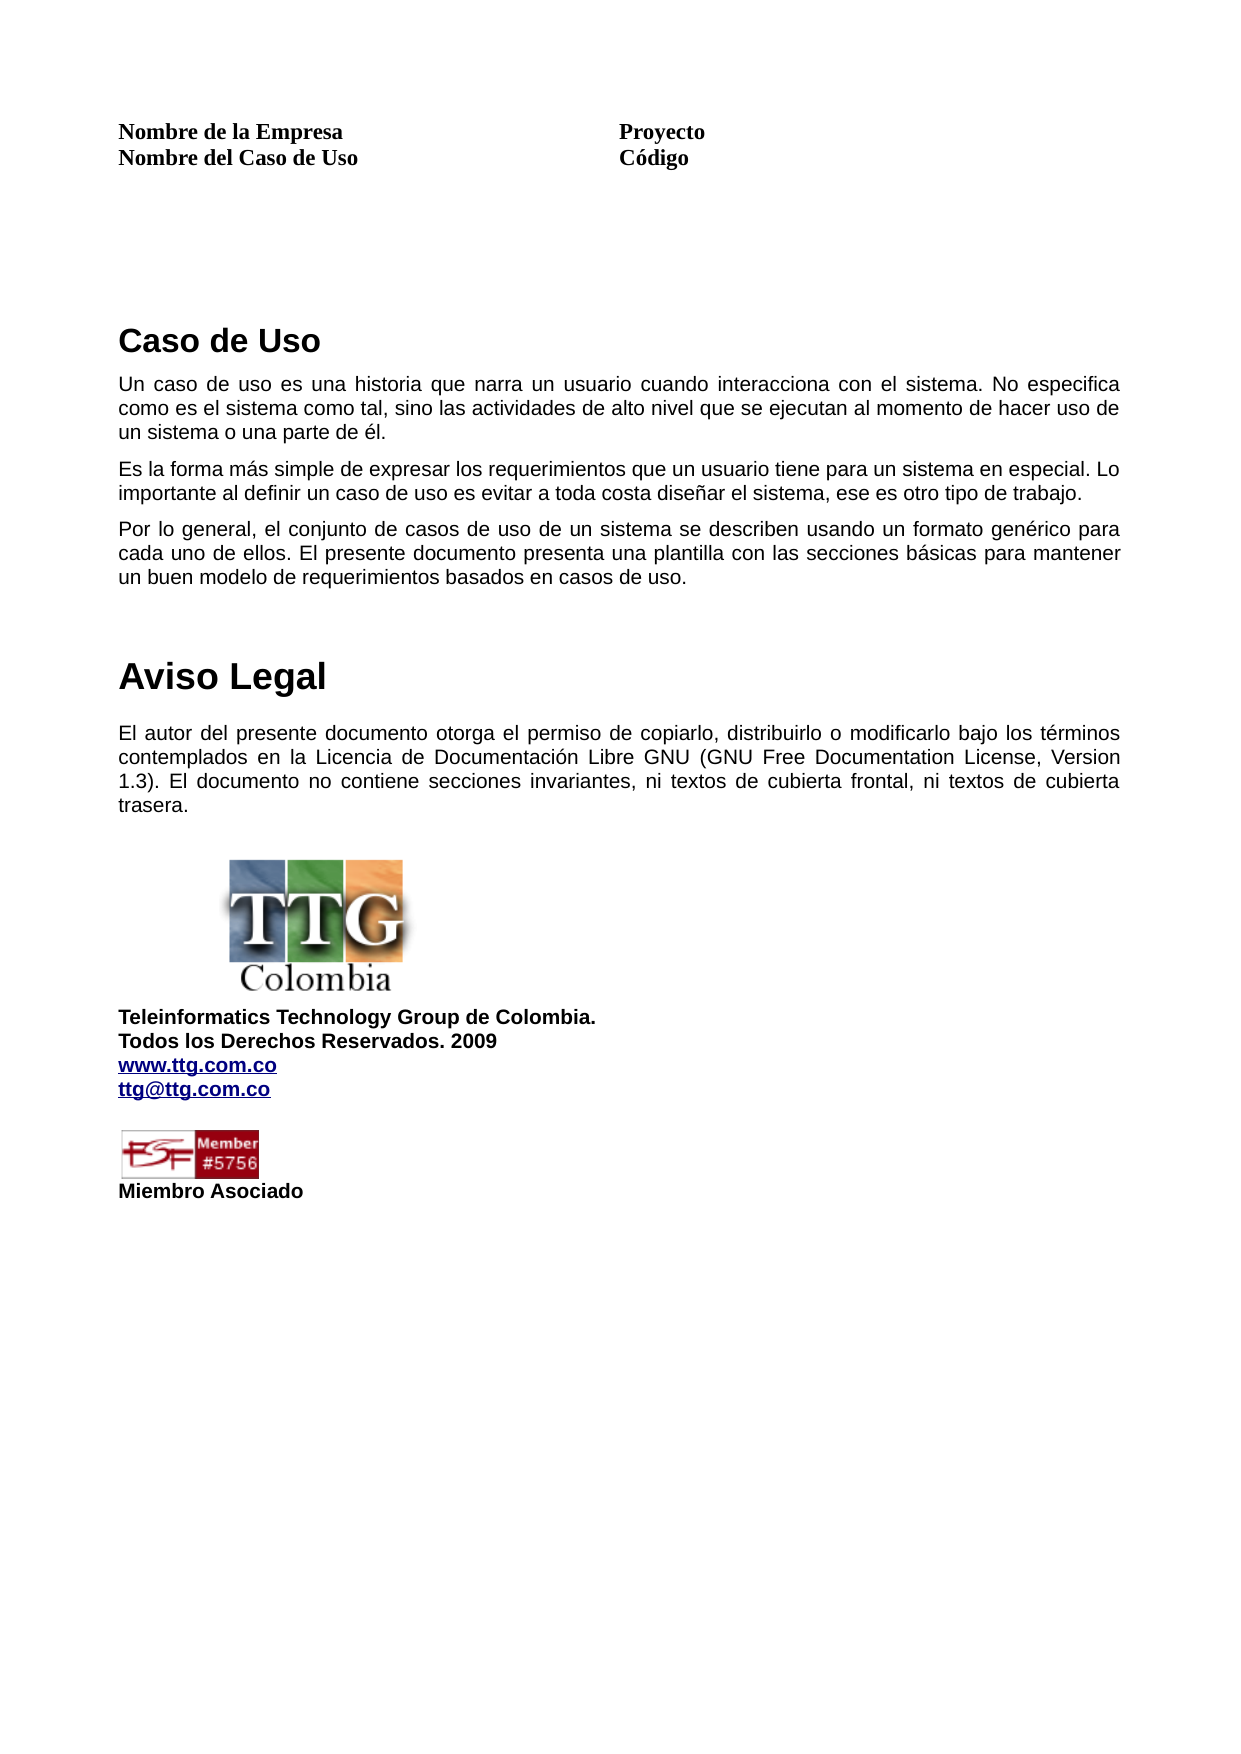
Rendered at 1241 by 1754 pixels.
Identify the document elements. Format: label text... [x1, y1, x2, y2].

text Aviso Legal [118, 654, 1122, 697]
text ttg@ttg.com.co [118, 1076, 1122, 1100]
subtitle Caso de Uso [118, 321, 1122, 360]
text Es la forma más simple de expresar los requerimientos que un usuario tiene para un sistema en especial. Lo importante al definir un caso de uso es evitar a toda costa diseñar el sistema, ese es otro tipo de trabajo. [118, 457, 1122, 504]
picture [218, 842, 417, 1005]
text Un caso de uso es una historia que narra un usuario cuando interacciona con el sistema. No especifica como es el sistema como tal, sino las actividades de alto nivel que se ejecutan al momento de hacer uso de un sistema o una parte de él. [118, 372, 1122, 444]
text www.ttg.com.co [118, 1052, 1122, 1076]
text El autor del presente documento otorga el permiso de copiarlo, distribuirlo o modificarlo bajo los términos contemplados en la Licencia de Documentación Libre GNU (GNU Free Documentation License, Version 1.3). El documento no contiene secciones invariantes, ni textos de cubierta frontal, ni textos de cubierta trasera. [118, 721, 1122, 817]
text Miembro Asociado [118, 1124, 1122, 1203]
text Por lo general, el conjunto de casos de uso de un sistema se describen usando un formato genérico para cada uno de ellos. El presente documento presenta una plantilla con las secciones básicas para mantener un buen modelo de requerimientos basados en casos de uso. [118, 517, 1122, 589]
text Todos los Derechos Reservados. 2009 [118, 1028, 1122, 1052]
picture [121, 1130, 259, 1179]
text Teleinformatics Technology Group de Colombia. [118, 841, 1122, 1028]
